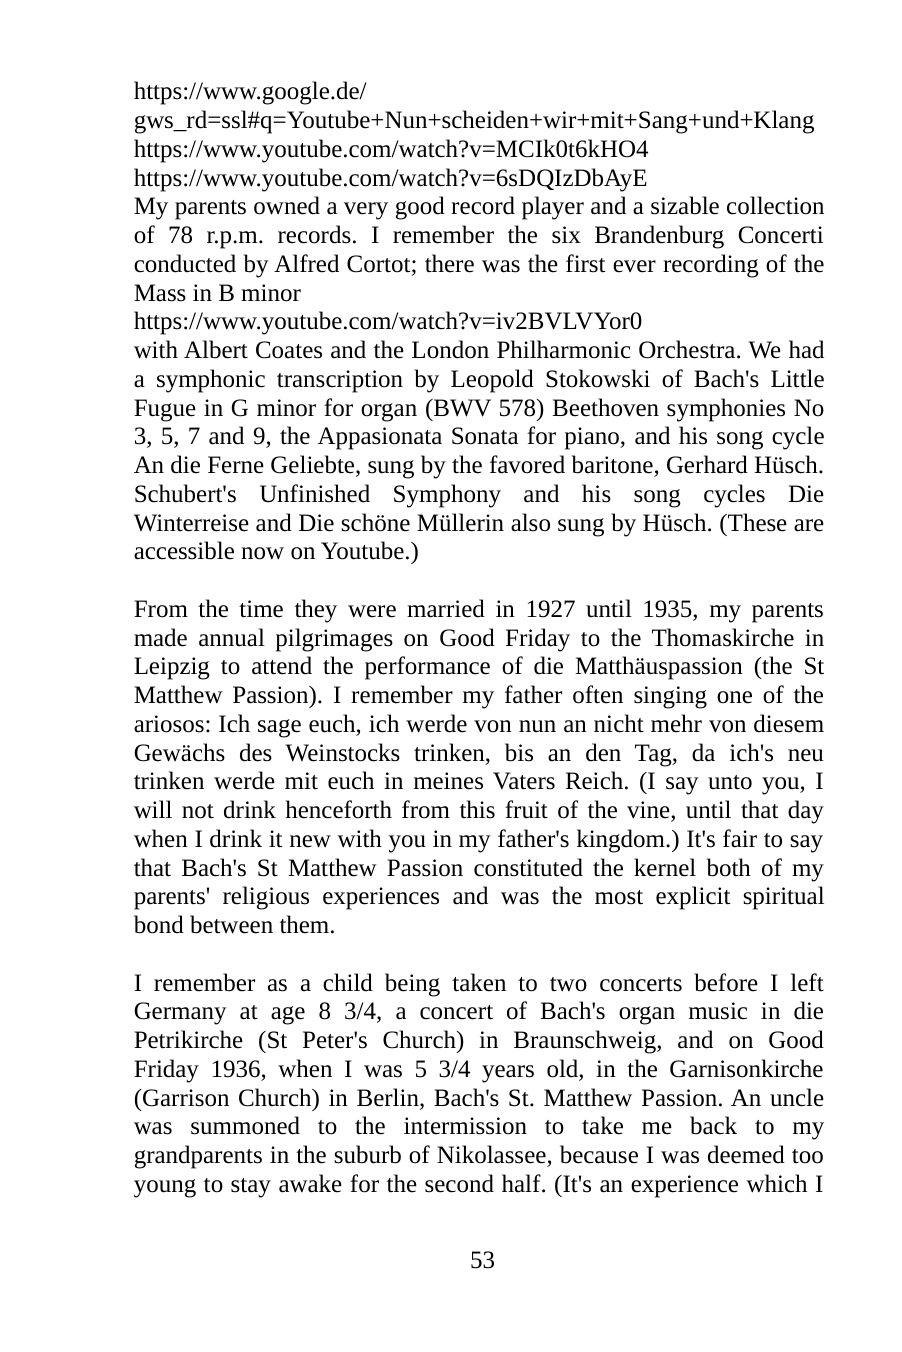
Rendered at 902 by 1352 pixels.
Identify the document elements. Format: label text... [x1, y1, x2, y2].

text https://www.youtube.com/watch?v=MCIk0t6kHO4 [133, 134, 825, 163]
text I remember as a child being taken to two concerts before I left Germany at age 8 3/4, a concert of Bach's organ music in die Petrikirche (St Peter's Church) in Braunschweig, and on Good Friday 1936, when I was 5 3/4 years old, in the Garnisonkirche (Garrison Church) in Berlin, Bach's St. Matthew Passion. An uncle was summoned to the intermission to take me back to my grandparents in the suburb of Nikolassee, because I was deemed too young to stay awake for the second half. (It's an experience which I [133, 968, 825, 1198]
text with Albert Coates and the London Philharmonic Orchestra. We had a symphonic transcription by Leopold Stokowski of Bach's Little Fugue in G minor for organ (BWV 578) Beethoven symphonies No 3, 5, 7 and 9, the Appasionata Sonata for piano, and his song cycle An die Ferne Geliebte, sung by the favored baritone, Gerhard Hüsch. Schubert's Unfinished Symphony and his song cycles Die Winterreise and Die schöne Müllerin also sung by Hüsch. (These are accessible now on Youtube.) [133, 335, 825, 565]
text From the time they were married in 1927 until 1935, my parents made annual pilgrimages on Good Friday to the Thomaskirche in Leipzig to attend the performance of die Matthäuspassion (the St Matthew Passion). I remember my father often singing one of the ariosos: Ich sage euch, ich werde von nun an nicht mehr von diesem Gewächs des Weinstocks trinken, bis an den Tag, da ich's neu trinken werde mit euch in meines Vaters Reich. (I say unto you, I will not drink henceforth from this fruit of the vine, until that day when I drink it new with you in my father's kingdom.) It's fair to say that Bach's St Matthew Passion constituted the kernel both of my parents' religious experiences and was the most explicit spiritual bond between them. [133, 594, 825, 939]
text My parents owned a very good record player and a sizable collection of 78 r.p.m. records. I remember the six Brandenburg Concerti conducted by Alfred Cortot; there was the first ever recording of the Mass in B minor [133, 191, 825, 306]
text https://www.youtube.com/watch?v=6sDQIzDbAyE [133, 163, 825, 191]
text https://www.google.de/gws_rd=ssl#q=Youtube+Nun+scheiden+wir+mit+Sang+und+Klang [133, 76, 825, 134]
text https://www.youtube.com/watch?v=iv2BVLVYor0 [133, 306, 825, 335]
